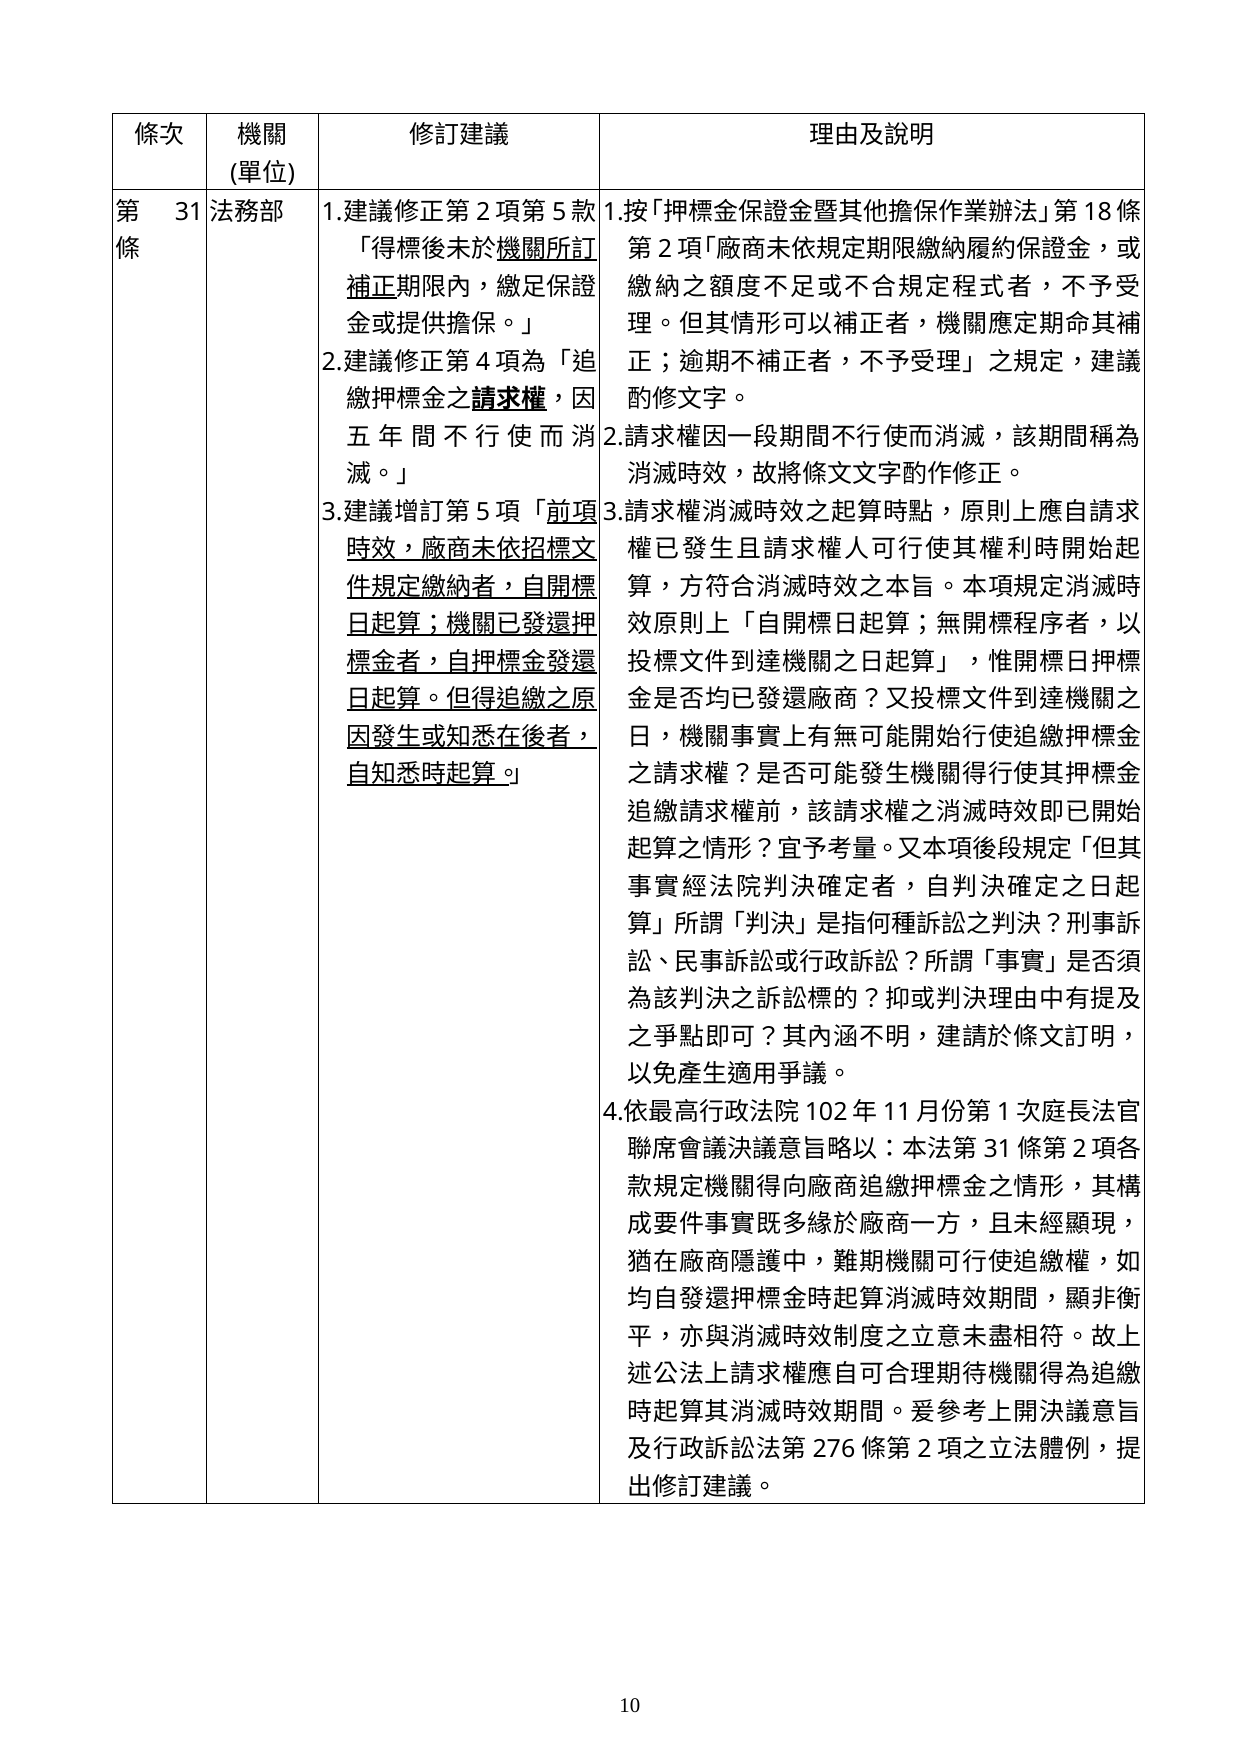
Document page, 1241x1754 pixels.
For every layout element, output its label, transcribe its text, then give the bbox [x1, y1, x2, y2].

table_header 機關 (單位) [207, 114, 318, 189]
table_header 理由及說明 [600, 114, 1144, 189]
table_cell 法務部 [207, 190, 318, 1503]
table_header 修訂建議 [319, 114, 599, 189]
table_header 條次 [113, 114, 206, 189]
table_cell 第31條 [113, 190, 206, 1503]
table_cell 1.按「押標金保證金暨其他擔保作業辦法」第18條第2項「廠商未依規定期限繳納履約保證金，或繳納之額度不足或不合規定程式者，不予受理。但其情形可以補正者，機關應定期命其補正；逾期不補正者，不予受理」之規定，建議酌修文字。 2.請求權因一段期間不行使而消滅，該期間稱為消滅時效，故將條文文字酌作修正。 3.請求權消滅時效之起算時點，原則上應自請求權已發生且請求權人可行使其權利時開始起算，方符合消滅時效之本旨。本項規定消滅時效原則上「自開標日起算；無開標程序者，以投標文件到達機關之日起算」，惟開標日押標金是否均已發還廠商？又投標文件到達機關之日，機關事實上有無可能開始行使追繳押標金之請求權？是否可能發生機關得行使其押標金追繳請求權前，該請求權之消滅時效即已開始起算之情形？宜予考量。又本項後段規定「但其事實經法院判決確定者，自判決確定之日起算」所謂「判決」是指何種訴訟之判決？刑事訴訟、民事訴訟或行政訴訟？所謂「事實」是否須為該判決之訴訟標的？抑或判決理由中有提及之爭點即可？其內涵不明，建請於條文訂明，以免產生適用爭議。 4.依最高行政法院102年11月份第1次庭長法官聯席會議決議意旨略以：本法第31條第2項各款規定機關得向廠商追繳押標金之情形，其構成要件事實既多緣於廠商一方，且未經顯現，猶在廠商隱護中，難期機關可行使追繳權，如均自發還押標金時起算消滅時效期間，顯非衡平，亦與消滅時效制度之立意未盡相符。故上述公法上請求權應自可合理期待機關得為追繳時起算其消滅時效期間。爰參考上開決議意旨及行政訴訟法第276條第2項之立法體例，提出修訂建議。 [600, 190, 1144, 1503]
table_cell 1.建議修正第2項第5款「得標後未於機關所訂補正期限內，繳足保證金或提供擔保。」 2.建議修正第4項為「追繳押標金之請求權，因五年間不行使而消滅。」 3.建議增訂第5項「前項時效，廠商未依招標文件規定繳納者，自開標日起算；機關已發還押標金者，自押標金發還日起算。但得追繳之原因發生或知悉在後者，自知悉時起算。」 [319, 190, 599, 1503]
